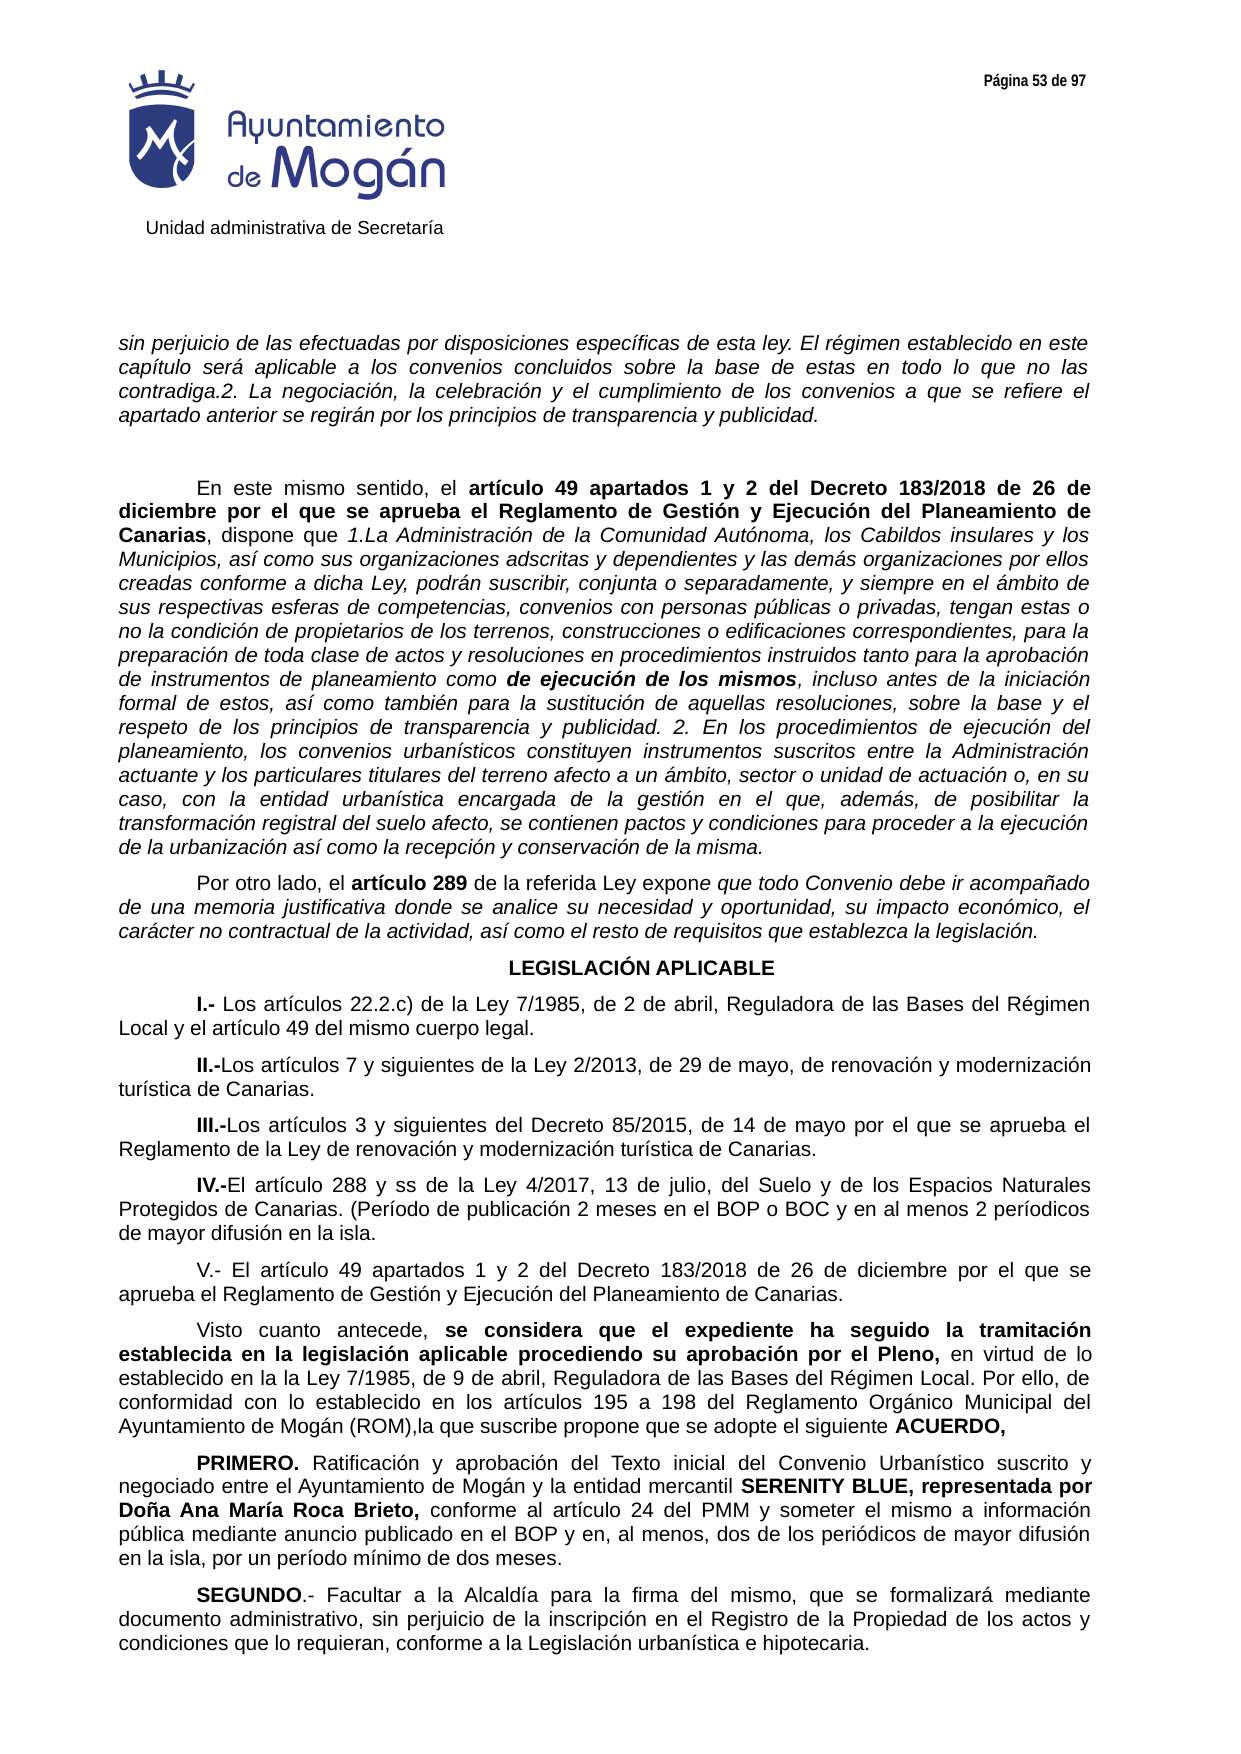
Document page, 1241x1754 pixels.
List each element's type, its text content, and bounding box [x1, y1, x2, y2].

text En este mismo sentido, el artículo 49 apartados 1 y 2 del Decreto 183/2018 de 26 de diciembre por el que se aprueba el Reglamento de Gestión y Ejecución del Planeamiento de Canarias, dispone que 1.La Administración de la Comunidad Autónoma, los Cabildos insulares y los Municipios, así como sus organizaciones adscritas y dependientes y las demás organizaciones por ellos creadas conforme a dicha Ley, podrán suscribir, conjunta o separadamente, y siempre en el ámbito de sus respectivas esferas de competencias, convenios con personas públicas o privadas, tengan estas o no la condición de propietarios de los terrenos, construcciones o edificaciones correspondientes, para la preparación de toda clase de actos y resoluciones en procedimientos instruidos tanto para la aprobación de instrumentos de planeamiento como de ejecución de los mismos, incluso antes de la iniciación formal de estos, así como también para la sustitución de aquellas resoluciones, sobre la base y el respeto de los principios de transparencia y publicidad. 2. En los procedimientos de ejecución del planeamiento, los convenios urbanísticos constituyen instrumentos suscritos entre la Administración actuante y los particulares titulares del terreno afecto a un ámbito, sector o unidad de actuación o, en su caso, con la entidad urbanística encargada de la gestión en el que, además, de posibilitar la transformación registral del suelo afecto, se contienen pactos y condiciones para proceder a la ejecución de la urbanización así como la recepción y conservación de la misma. [118, 475, 1092, 859]
text II.-Los artículos 7 y siguientes de la Ley 2/2013, de 29 de mayo, de renovación y modernización turística de Canarias. [118, 1052, 1092, 1100]
text III.-Los artículos 3 y siguientes del Decreto 85/2015, de 14 de mayo por el que se aprueba el Reglamento de la Ley de renovación y modernización turística de Canarias. [118, 1113, 1092, 1161]
text I.- Los artículos 22.2.c) de la Ley 7/1985, de 2 de abril, Reguladora de las Bases del Régimen Local y el artículo 49 del mismo cuerpo legal. [118, 992, 1092, 1040]
text SEGUNDO.- Facultar a la Alcaldía para la firma del mismo, que se formalizará mediante documento administrativo, sin perjuicio de la inscripción en el Registro de la Propiedad de los actos y condiciones que lo requieran, conforme a la Legislación urbanística e hipotecaria. [118, 1583, 1092, 1654]
text LEGISLACIÓN APLICABLE [118, 956, 1092, 979]
text V.- El artículo 49 apartados 1 y 2 del Decreto 183/2018 de 26 de diciembre por el que se aprueba el Reglamento de Gestión y Ejecución del Planeamiento de Canarias. [118, 1258, 1092, 1306]
picture [128, 70, 445, 206]
text IV.-El artículo 288 y ss de la Ley 4/2017, 13 de julio, del Suelo y de los Espacios Naturales Protegidos de Canarias. (Período de publicación 2 meses en el BOP o BOC y en al menos 2 períodicos de mayor difusión en la isla. [118, 1173, 1092, 1245]
text Visto cuanto antecede, se considera que el expediente ha seguido la tramitación establecida en la legislación aplicable procediendo su aprobación por el Pleno, en virtud de lo establecido en la la Ley 7/1985, de 9 de abril, Reguladora de las Bases del Régimen Local. Por ello, de conformidad con lo establecido en los artículos 195 a 198 del Reglamento Orgánico Municipal del Ayuntamiento de Mogán (ROM),la que suscribe propone que se adopte el siguiente ACUERDO, [118, 1318, 1092, 1438]
text sin perjuicio de las efectuadas por disposiciones específicas de esta ley. El régimen establecido en este capítulo será aplicable a los convenios concluidos sobre la base de estas en todo lo que no las contradiga.2. La negociación, la celebración y el cumplimiento de los convenios a que se refiere el apartado anterior se regirán por los principios de transparencia y publicidad. [118, 331, 1092, 426]
text Por otro lado, el artículo 289 de la referida Ley expone que todo Convenio debe ir acompañado de una memoria justificativa donde se analice su necesidad y oportunidad, su impacto económico, el carácter no contractual de la actividad, así como el resto de requisitos que establezca la legislación. [118, 871, 1092, 943]
text PRIMERO. Ratificación y aprobación del Texto inicial del Convenio Urbanístico suscrito y negociado entre el Ayuntamiento de Mogán y la entidad mercantil SERENITY BLUE, representada por Doña Ana María Roca Brieto, conforme al artículo 24 del PMM y someter el mismo a información pública mediante anuncio publicado en el BOP y en, al menos, dos de los periódicos de mayor difusión en la isla, por un período mínimo de dos meses. [118, 1450, 1092, 1570]
